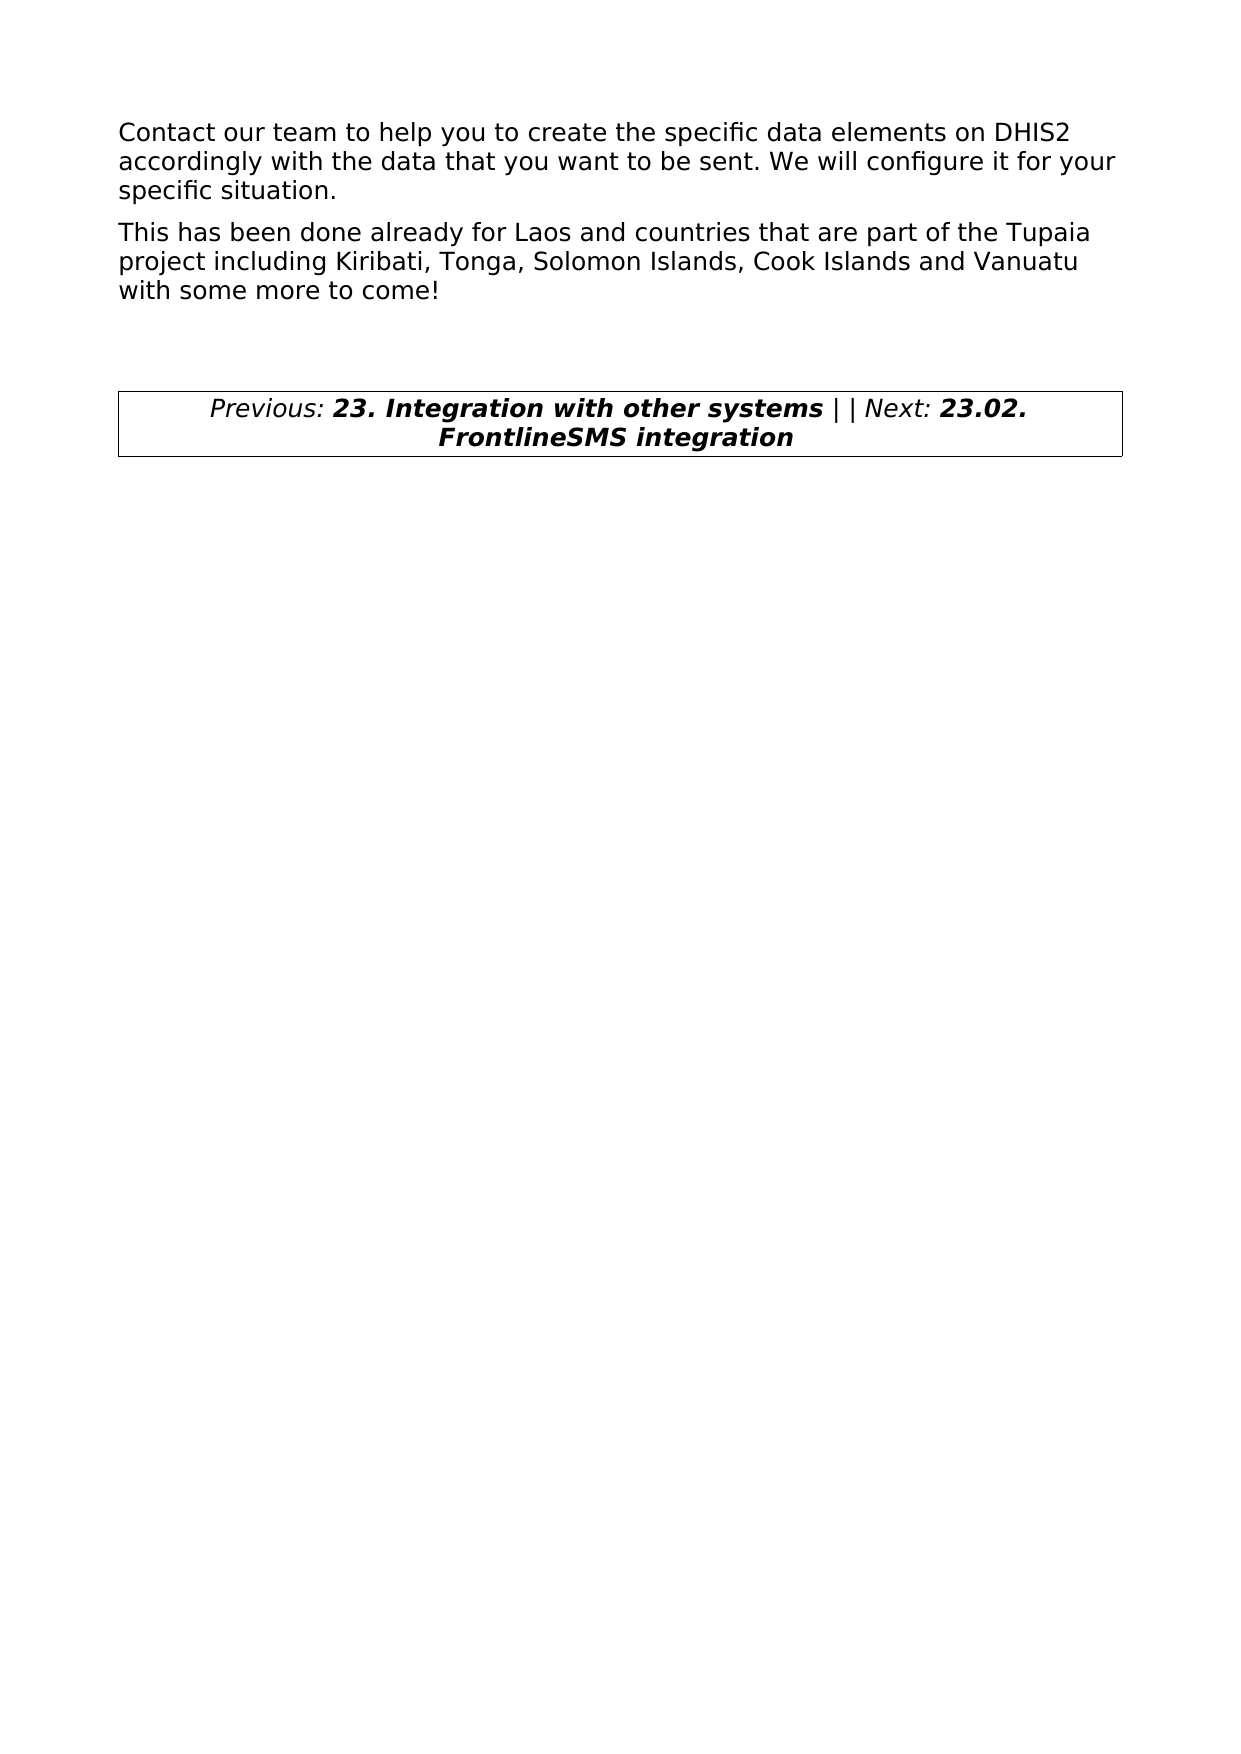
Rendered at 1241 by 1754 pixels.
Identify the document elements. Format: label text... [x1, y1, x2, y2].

text Contact our team to help you to create the specific data elements on DHIS2 accordingly with the data that you want to be sent. We will configure it for your specific situation. [118, 118, 1122, 206]
text This has been done already for Laos and countries that are part of the Tupaia project including Kiribati, Tonga, Solomon Islands, Cook Islands and Vanuatu with some more to come! [118, 218, 1122, 364]
table_header Previous: 23. Integration with other systems | | Next: 23.02. FrontlineSMS integration [119, 392, 1122, 456]
